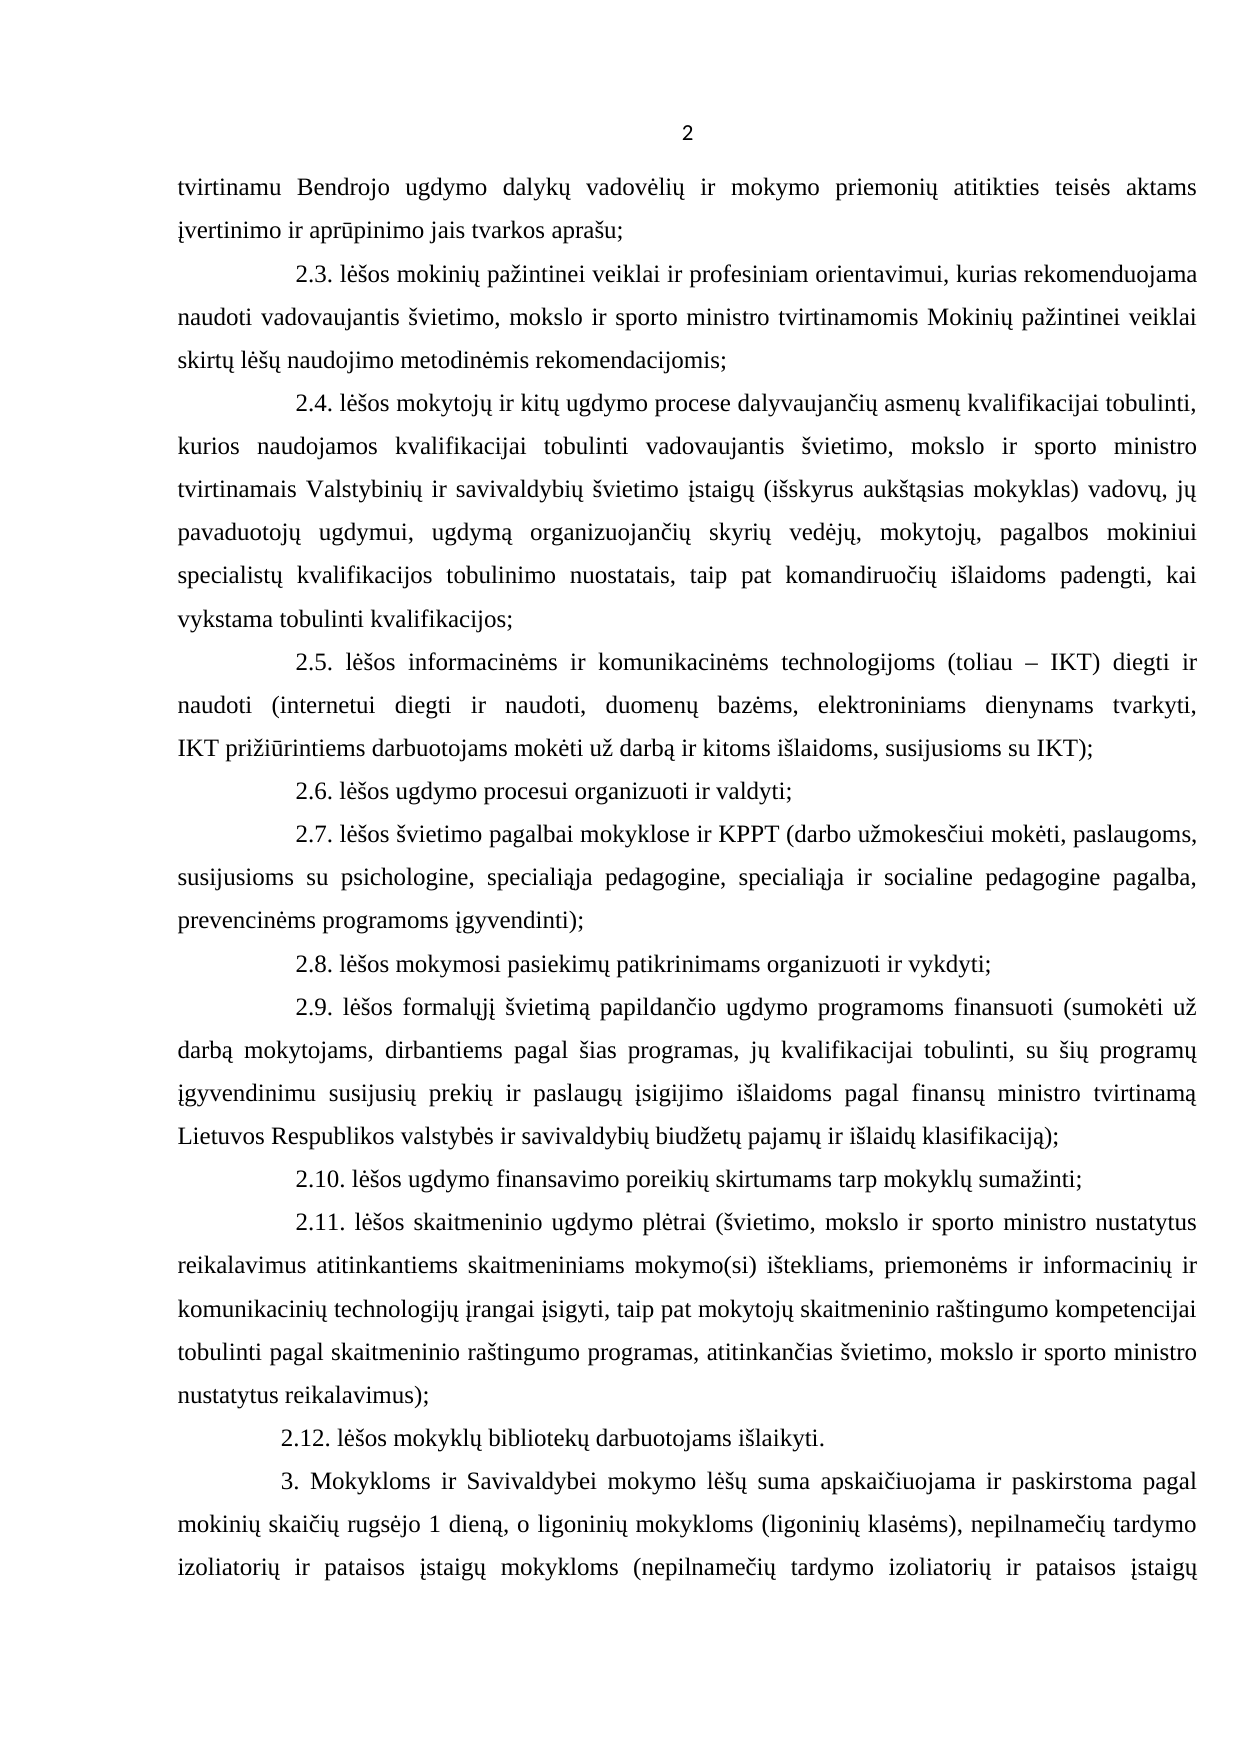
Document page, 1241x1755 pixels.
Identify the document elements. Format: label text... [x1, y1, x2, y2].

text 2.5. lėšos informacinėms ir komunikacinėms technologijoms (toliau – IKT) diegti ir naudoti (internetui diegti ir naudoti, duomenų bazėms, elektroniniams dienynams tvarkyti, IKT prižiūrintiems darbuotojams mokėti už darbą ir kitoms išlaidoms, susijusioms su IKT); [177, 647, 1198, 762]
text 2.10. lėšos ugdymo finansavimo poreikių skirtumams tarp mokyklų sumažinti; [177, 1164, 1198, 1193]
text 3. Mokykloms ir Savivaldybei mokymo lėšų suma apskaičiuojama ir paskirstoma pagal mokinių skaičių rugsėjo 1 dieną, o ligoninių mokykloms (ligoninių klasėms), nepilnamečių tardymo izoliatorių ir pataisos įstaigų mokykloms (nepilnamečių tardymo izoliatorių ir pataisos įstaigų [177, 1466, 1198, 1581]
text 2.11. lėšos skaitmeninio ugdymo plėtrai (švietimo, mokslo ir sporto ministro nustatytus reikalavimus atitinkantiems skaitmeniniams mokymo(si) ištekliams, priemonėms ir informacinių ir komunikacinių technologijų įrangai įsigyti, taip pat mokytojų skaitmeninio raštingumo kompetencijai tobulinti pagal skaitmeninio raštingumo programas, atitinkančias švietimo, mokslo ir sporto ministro nustatytus reikalavimus); [177, 1207, 1198, 1409]
text 2.4. lėšos mokytojų ir kitų ugdymo procese dalyvaujančių asmenų kvalifikacijai tobulinti, kurios naudojamos kvalifikacijai tobulinti vadovaujantis švietimo, mokslo ir sporto ministro tvirtinamais Valstybinių ir savivaldybių švietimo įstaigų (išskyrus aukštąsias mokyklas) vadovų, jų pavaduotojų ugdymui, ugdymą organizuojančių skyrių vedėjų, mokytojų, pagalbos mokiniui specialistų kvalifikacijos tobulinimo nuostatais, taip pat komandiruočių išlaidoms padengti, kai vykstama tobulinti kvalifikacijos; [177, 388, 1198, 632]
text 2.6. lėšos ugdymo procesui organizuoti ir valdyti; [177, 776, 1198, 805]
text 2.3. lėšos mokinių pažintinei veiklai ir profesiniam orientavimui, kurias rekomenduojama naudoti vadovaujantis švietimo, mokslo ir sporto ministro tvirtinamomis Mokinių pažintinei veiklai skirtų lėšų naudojimo metodinėmis rekomendacijomis; [177, 259, 1198, 374]
text 2.12. lėšos mokyklų bibliotekų darbuotojams išlaikyti. [177, 1423, 1198, 1452]
text tvirtinamu Bendrojo ugdymo dalykų vadovėlių ir mokymo priemonių atitikties teisės aktams įvertinimo ir aprūpinimo jais tvarkos aprašu; [177, 172, 1198, 244]
text 2.9. lėšos formalųjį švietimą papildančio ugdymo programoms finansuoti (sumokėti už darbą mokytojams, dirbantiems pagal šias programas, jų kvalifikacijai tobulinti, su šių programų įgyvendinimu susijusių prekių ir paslaugų įsigijimo išlaidoms pagal finansų ministro tvirtinamą Lietuvos Respublikos valstybės ir savivaldybių biudžetų pajamų ir išlaidų klasifikaciją); [177, 992, 1198, 1150]
text 2.8. lėšos mokymosi pasiekimų patikrinimams organizuoti ir vykdyti; [177, 949, 1198, 977]
text 2.7. lėšos švietimo pagalbai mokyklose ir KPPT (darbo užmokesčiui mokėti, paslaugoms, susijusioms su psichologine, specialiąja pedagogine, specialiąja ir socialine pedagogine pagalba, prevencinėms programoms įgyvendinti); [177, 819, 1198, 934]
